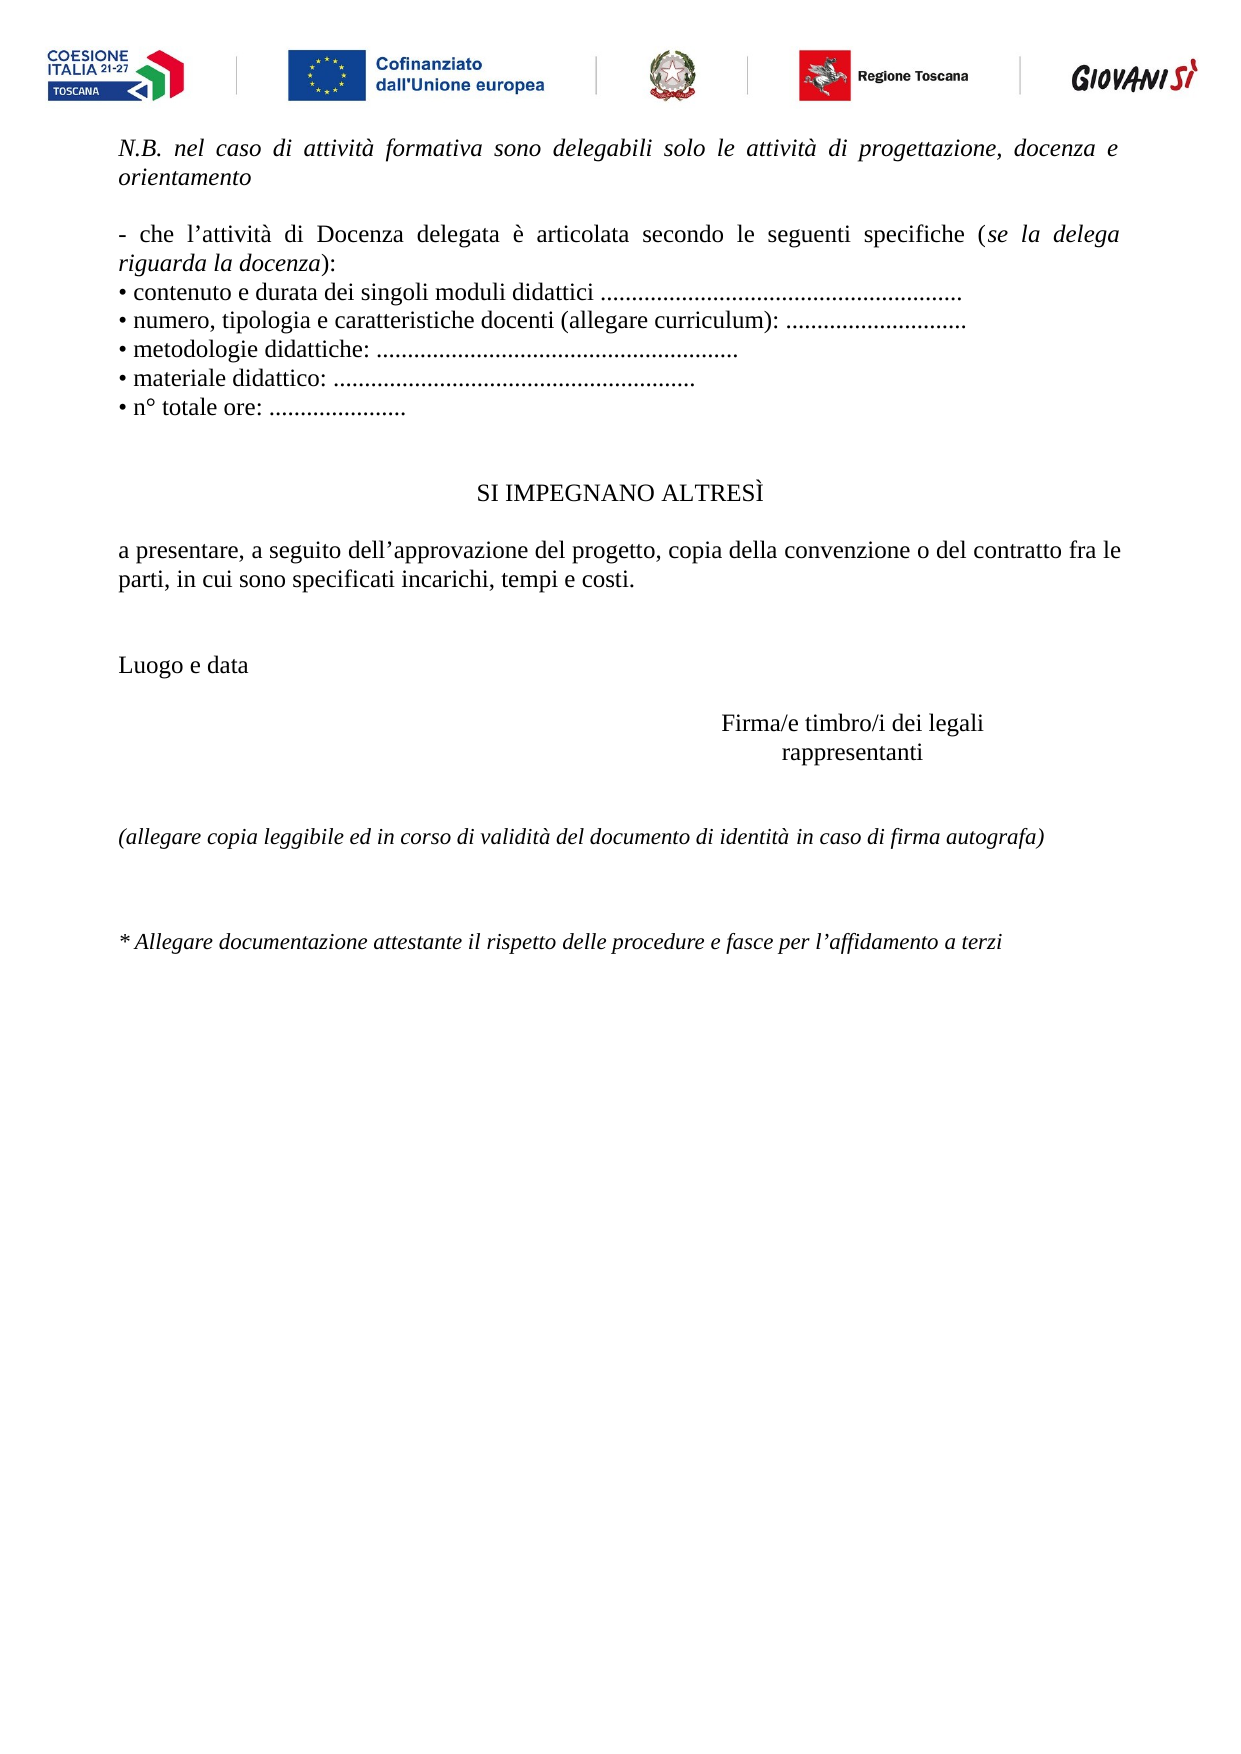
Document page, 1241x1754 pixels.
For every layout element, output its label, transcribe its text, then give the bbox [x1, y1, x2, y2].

text (allegare copia leggibile ed in corso di validità del documento di identità in caso di firma autografa) [118, 823, 1122, 849]
text Firma/e timbro/i dei legali [583, 708, 1122, 737]
text • numero, tipologia e caratteristiche docenti (allegare curriculum): ............................. [118, 305, 1122, 334]
text - che l’attività di Docenza delegata è articolata secondo le seguenti specifiche (se la delega riguarda la docenza): [118, 219, 1122, 277]
text rappresentanti [583, 737, 1122, 765]
text • contenuto e durata dei singoli moduli didattici .......................................................... [118, 277, 1122, 305]
text N.B. nel caso di attività formativa sono delegabili solo le attività di progettazione, docenza e orientamento [118, 133, 1122, 190]
picture [44, 46, 1200, 109]
text • materiale didattico: .......................................................... [118, 363, 1122, 392]
text • n° totale ore: ...................... [118, 392, 1122, 420]
text * Allegare documentazione attestante il rispetto delle procedure e fasce per l’affidamento a terzi [118, 928, 1122, 955]
text a presentare, a seguito dell’approvazione del progetto, copia della convenzione o del contratto fra le parti, in cui sono specificati incarichi, tempi e costi. [118, 535, 1122, 593]
text SI IMPEGNANO ALTRESÌ [118, 478, 1122, 507]
text • metodologie didattiche: .......................................................... [118, 334, 1122, 363]
text Luogo e data [118, 650, 1122, 679]
